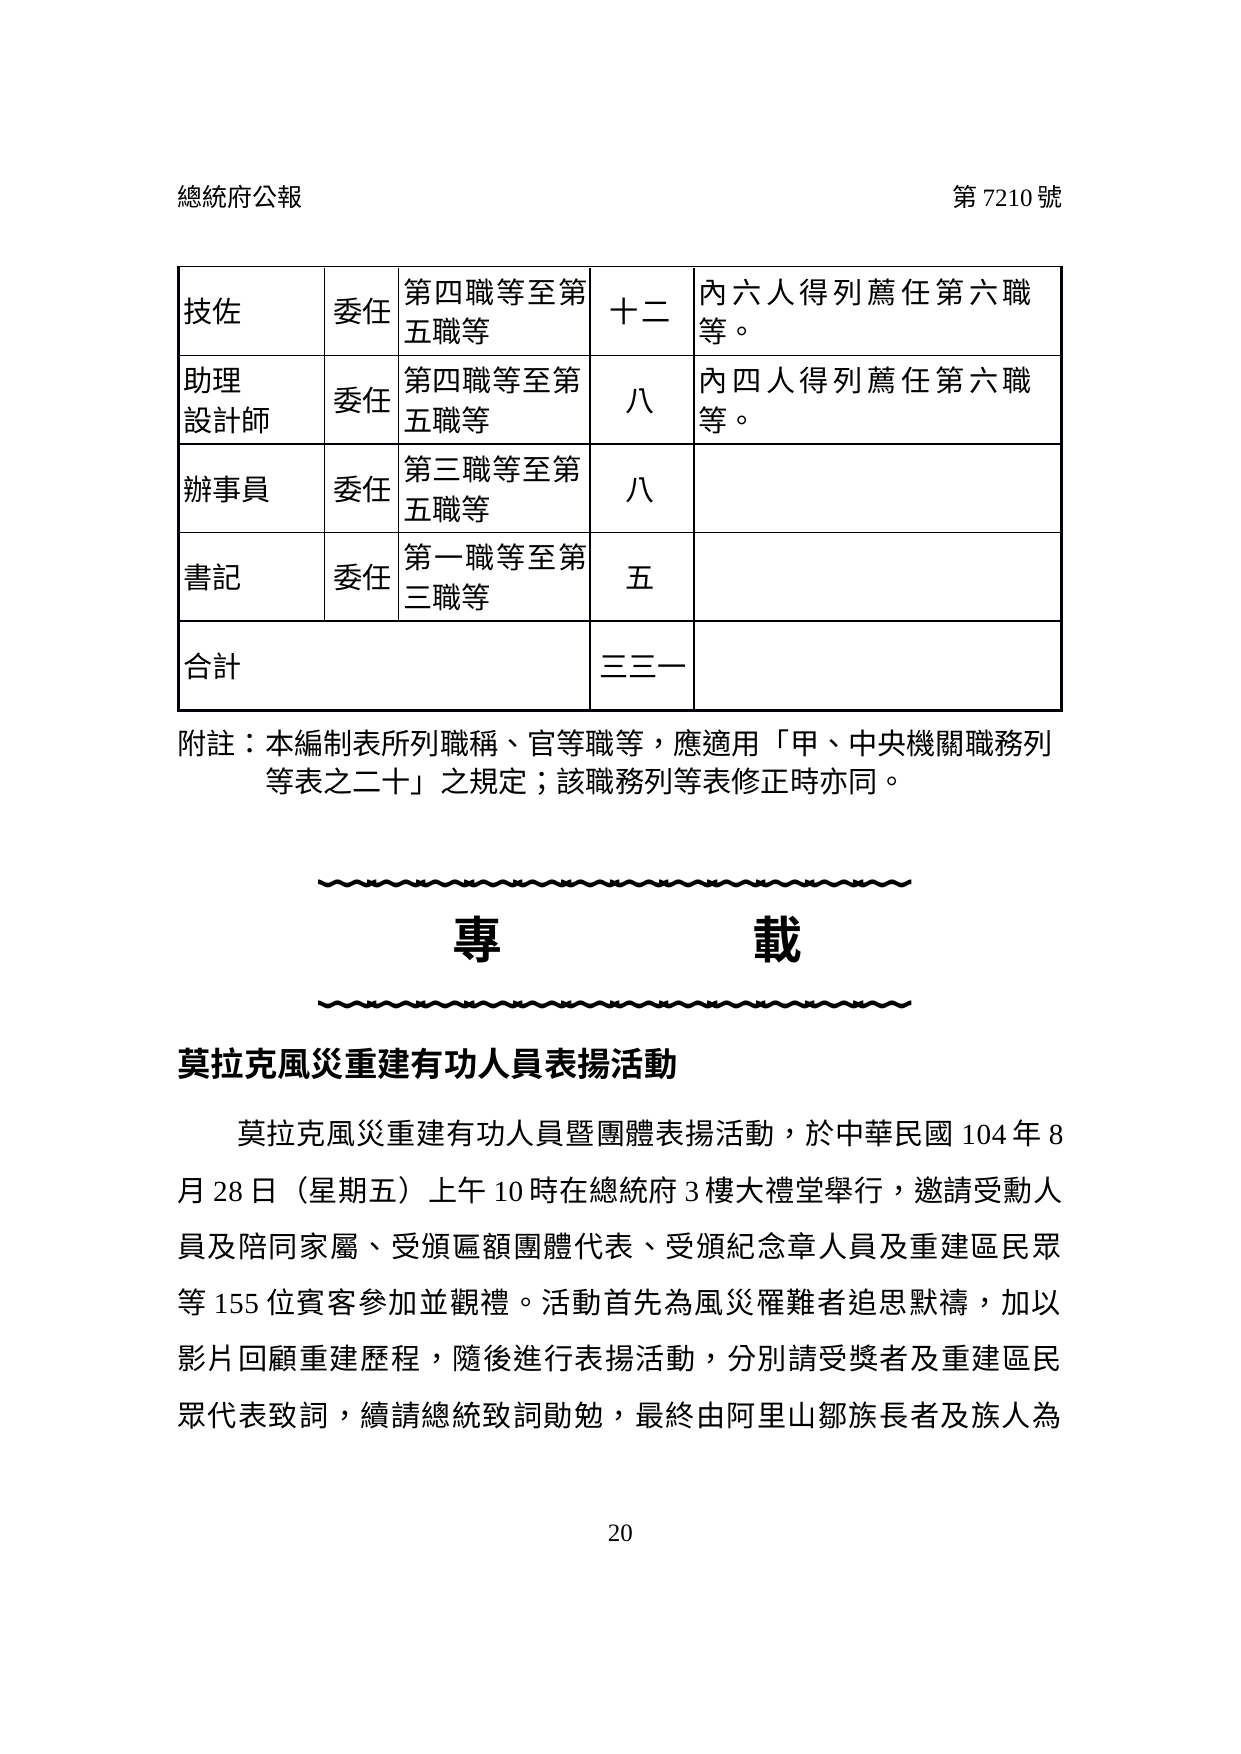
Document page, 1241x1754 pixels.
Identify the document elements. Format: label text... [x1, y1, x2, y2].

table_cell 技佐 [180, 267, 324, 354]
table_cell 第三職等至第五職等 [399, 445, 589, 532]
text ﹏﹏﹏﹏﹏﹏﹏﹏﹏﹏﹏﹏ [177, 862, 1063, 887]
table_cell 委任 [325, 533, 398, 620]
table_cell 辦事員 [180, 445, 324, 532]
text ﹏﹏﹏﹏﹏﹏﹏﹏﹏﹏﹏﹏ [177, 983, 1063, 1008]
table_cell 第一職等至第三職等 [399, 533, 589, 620]
table_cell 五 [591, 533, 693, 620]
table_cell 合計 [180, 622, 589, 709]
table_cell 助理 設計師 [180, 356, 324, 443]
table_cell 八 [591, 356, 693, 443]
table_cell 書記 [180, 533, 324, 620]
text 莫拉克風災重建有功人員表揚活動 [177, 1033, 1063, 1087]
table_cell 八 [591, 445, 693, 532]
table_cell [695, 445, 1060, 532]
text 專 載 [192, 912, 1063, 971]
table_cell 第四職等至第五職等 [399, 356, 589, 443]
table_cell [695, 622, 1060, 709]
table_cell 三三一 [591, 622, 693, 709]
table_cell 十二 [591, 267, 694, 354]
table_cell 委任 [325, 356, 398, 443]
table_cell [695, 533, 1060, 620]
table_cell 第四職等至第五職等 [399, 267, 590, 354]
text 附註：本編制表所列職稱、官等職等，應適用「甲、中央機關職務列等表之二十」之規定；該職務列等表修正時亦同。 [177, 725, 1063, 800]
table_cell 內四人得列薦任第六職等。 [695, 356, 1060, 443]
text 莫拉克風災重建有功人員暨團體表揚活動，於中華民國104年8月28日（星期五）上午10時在總統府3樓大禮堂舉行，邀請受勳人員及陪同家屬、受頒匾額團體代表、受頒紀念章人員及重建區民眾等155位賓客參加並觀禮。活動首先為風災罹難者追思默禱，加以影片回顧重建歷程，隨後進行表揚活動，分別請受獎者及重建區民眾代表致詞，續請總統致詞勛勉，最終由阿里山鄒族長者及族人為 [177, 1100, 1063, 1437]
table_cell 內六人得列薦任第六職等。 [695, 267, 1060, 354]
table_cell 委任 [325, 445, 398, 532]
table_cell 委任 [325, 267, 398, 354]
